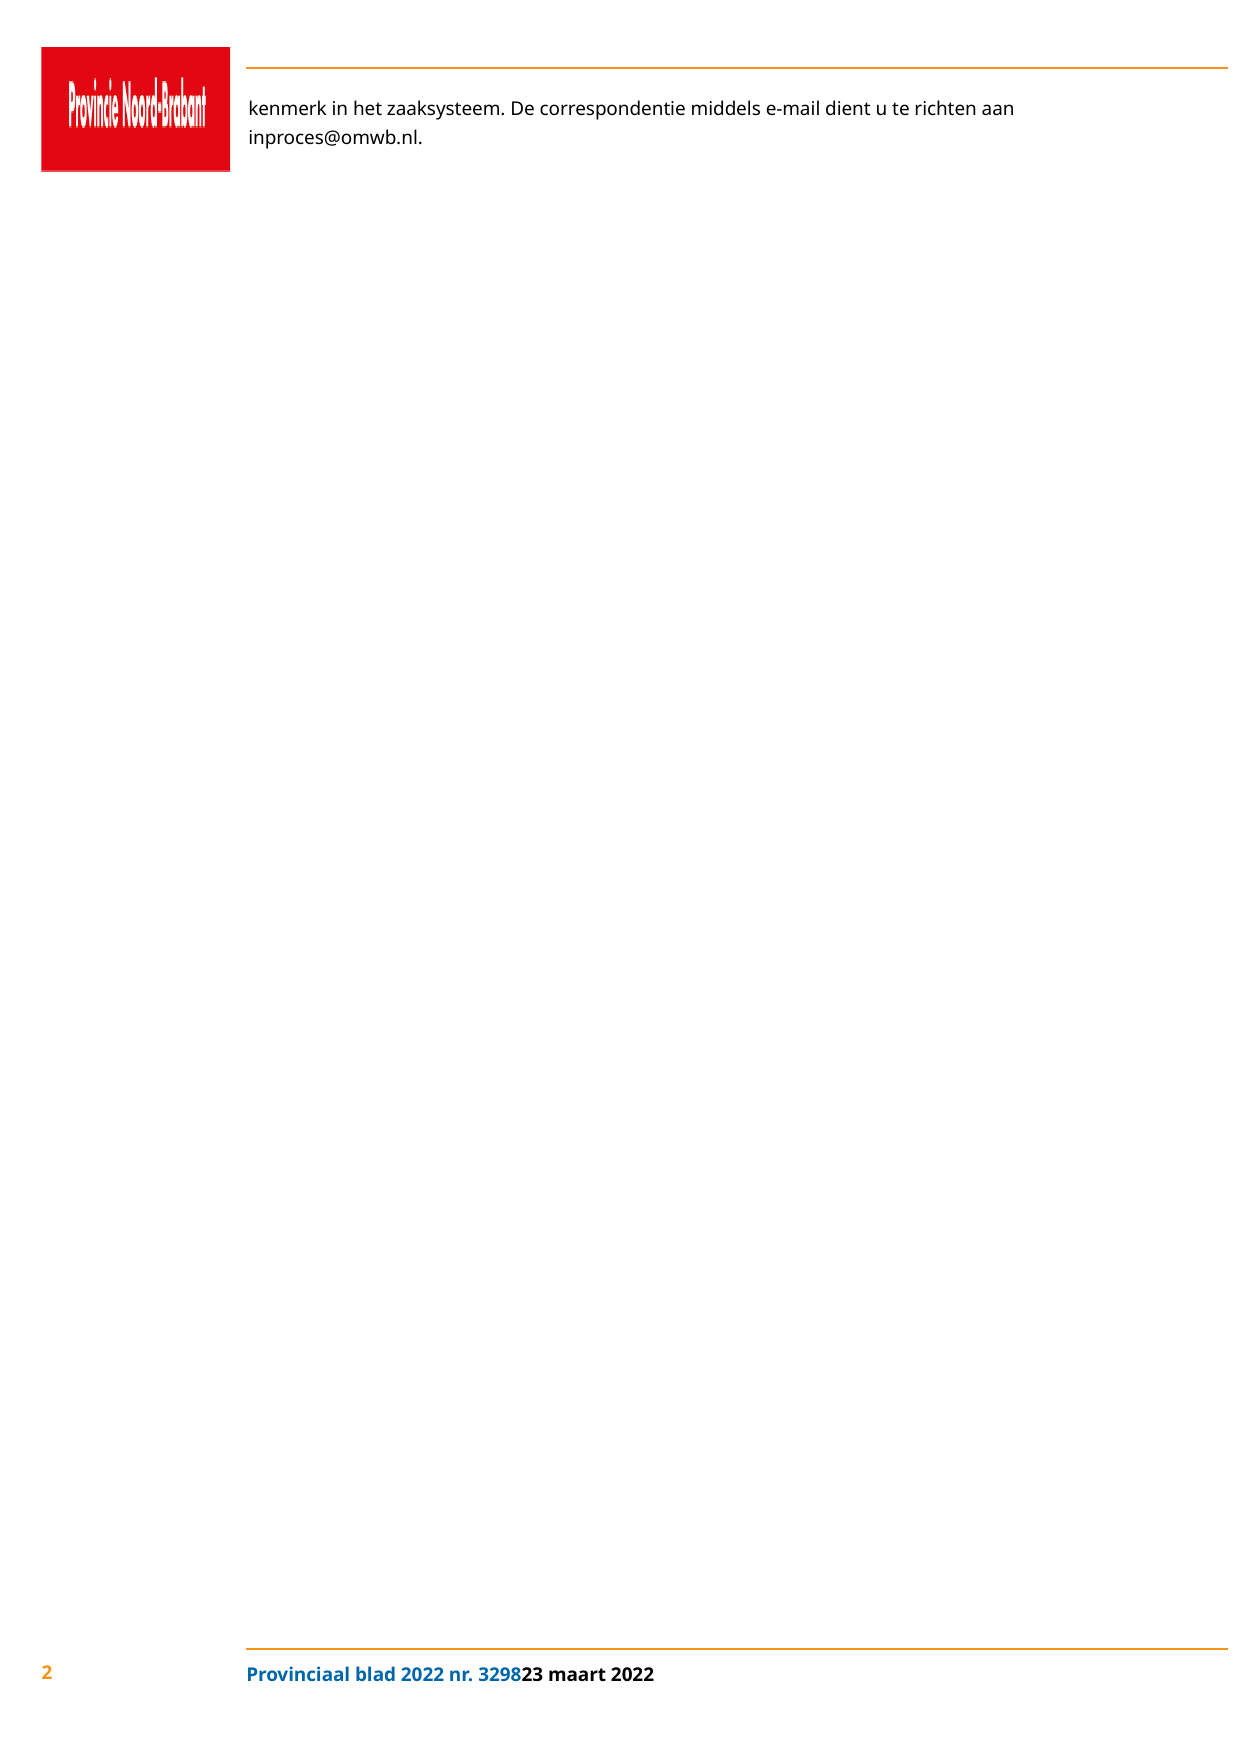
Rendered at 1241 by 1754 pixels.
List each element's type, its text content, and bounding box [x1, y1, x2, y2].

picture [41, 47, 231, 172]
text kenmerk in het zaaksysteem. De correspondentie middels e-mail dient u te richten aan inproces@omwb.nl. [248, 95, 1152, 150]
